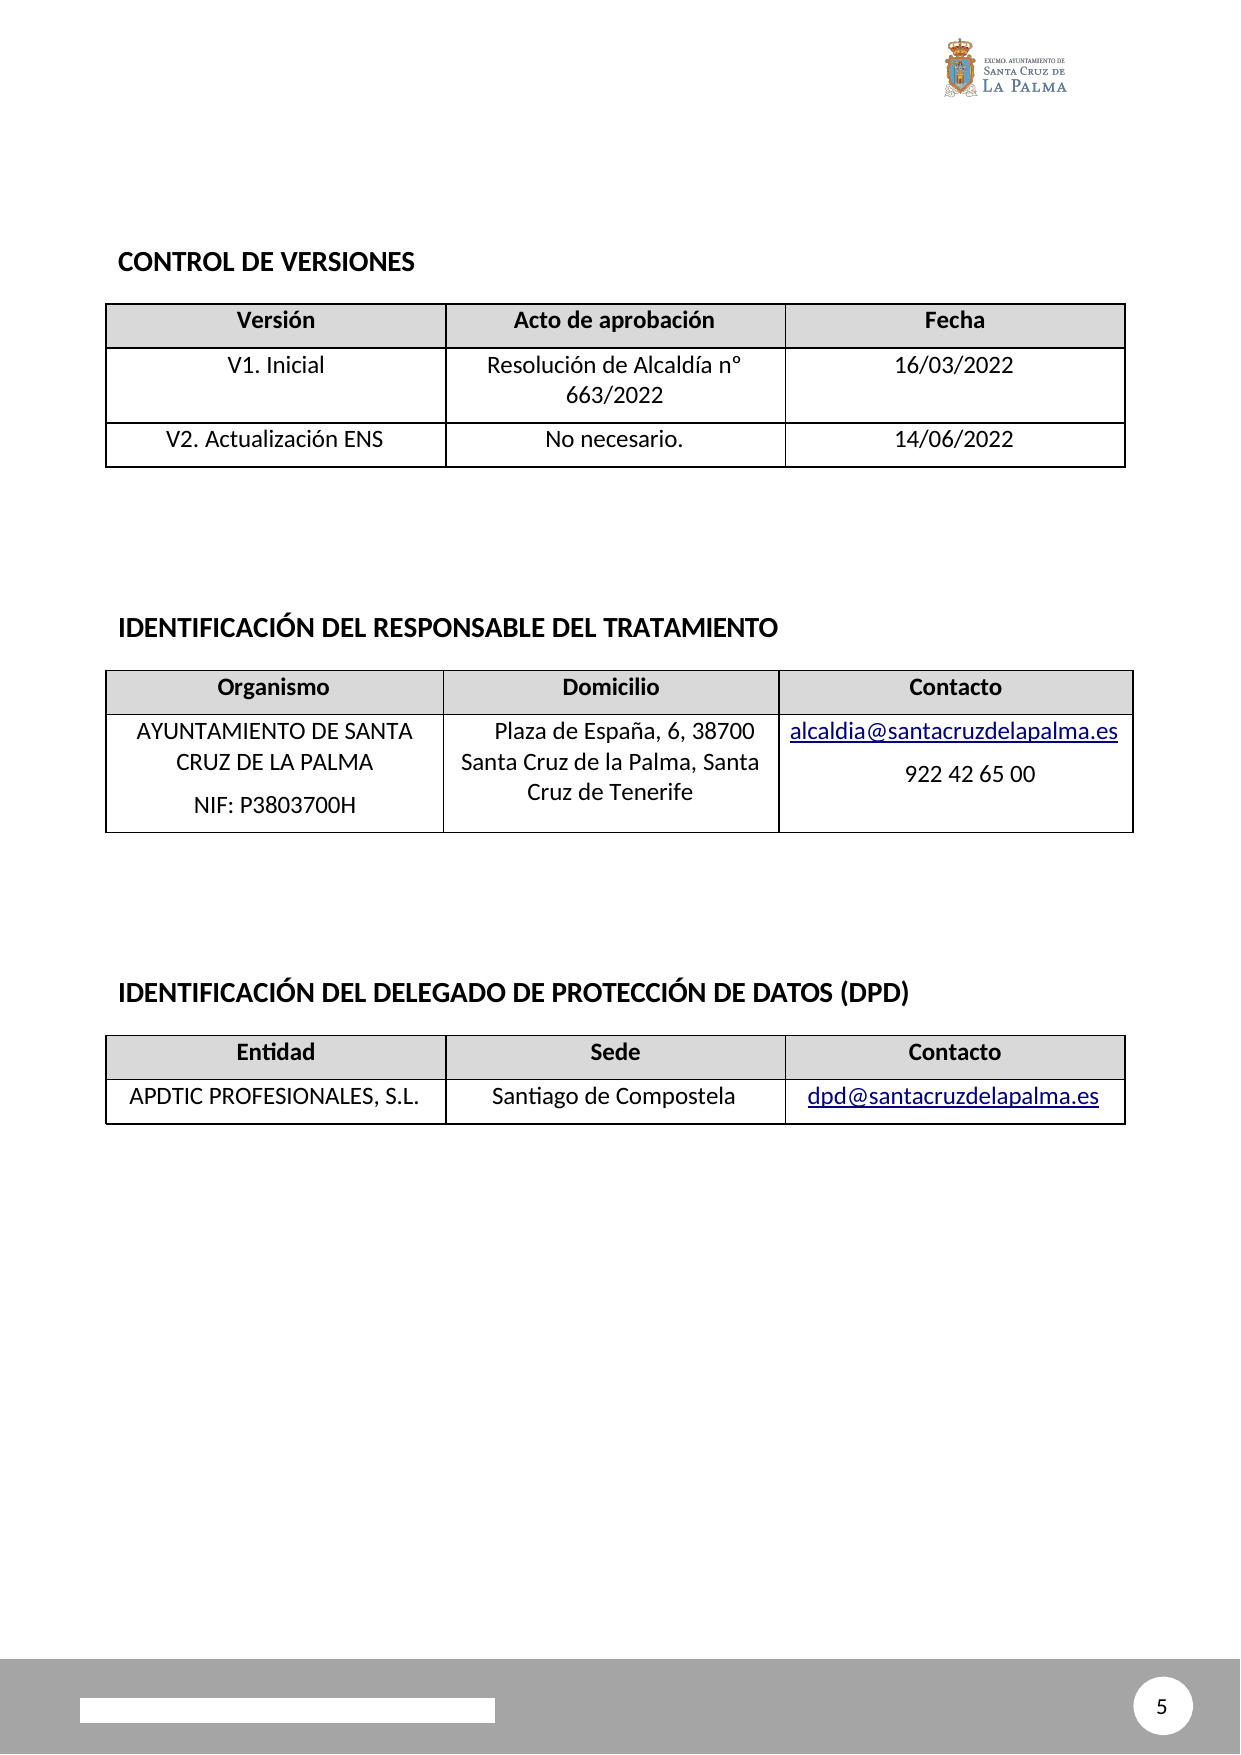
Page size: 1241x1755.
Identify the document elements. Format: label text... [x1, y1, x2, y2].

table_header Organismo [107, 671, 443, 714]
table_header Versión [107, 305, 445, 347]
table_header Entidad [107, 1036, 445, 1079]
table_header Fecha [786, 305, 1124, 347]
subtitle IDENTIFICACIÓN DEL RESPONSABLE DEL TRATAMIENTO [118, 609, 1241, 644]
table_cell AYUNTAMIENTO DE SANTA CRUZ DE LA PALMA NIF: P3803700H [107, 715, 443, 831]
table_cell V2. Actualización ENS [107, 424, 445, 466]
table_cell APDTIC PROFESIONALES, S.L. [107, 1080, 445, 1123]
table_cell V1. Inicial [107, 349, 445, 422]
table_cell 14/06/2022 [786, 424, 1124, 466]
table_header Contacto [780, 671, 1132, 714]
table_cell Resolución de Alcaldía nº 663/2022 [447, 349, 785, 422]
subtitle IDENTIFICACIÓN DEL DELEGADO DE PROTECCIÓN DE DATOS (DPD) [118, 974, 1241, 1010]
table_cell No necesario. [447, 424, 785, 466]
table_cell 16/03/2022 [786, 349, 1124, 422]
table_header Sede [447, 1036, 785, 1079]
table_cell dpd@santacruzdelapalma.es [786, 1080, 1124, 1123]
table_cell Plaza de España, 6, 38700 Santa Cruz de la Palma, Santa Cruz de Tenerife [444, 715, 778, 831]
table_cell Santiago de Compostela [447, 1080, 785, 1123]
table_header Acto de aprobación [447, 305, 785, 347]
table_header Contacto [786, 1036, 1124, 1079]
table_cell alcaldia@santacruzdelapalma.es 922 42 65 00 [780, 715, 1132, 831]
subtitle CONTROL DE VERSIONES [118, 243, 1241, 278]
table_header Domicilio [444, 671, 778, 714]
